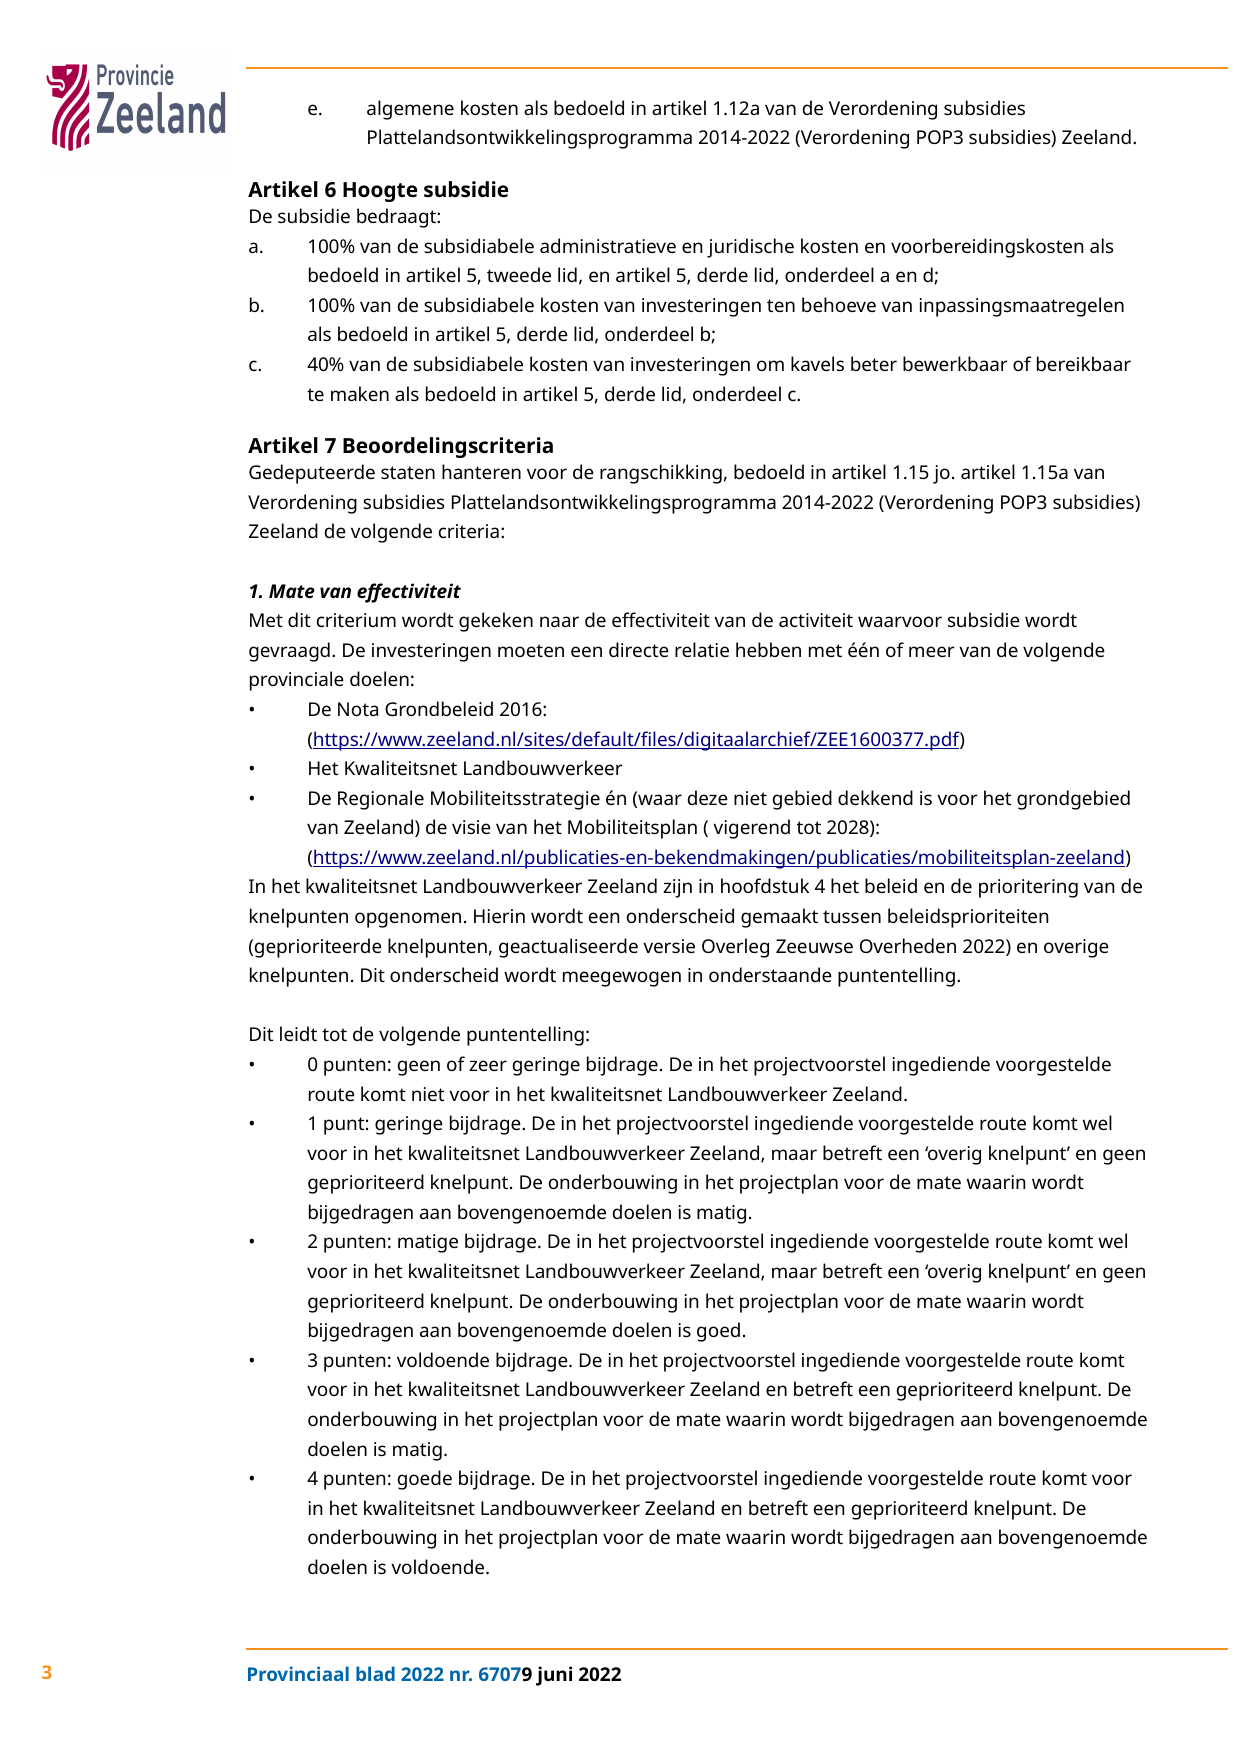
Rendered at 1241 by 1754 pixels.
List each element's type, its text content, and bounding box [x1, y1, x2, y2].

list 4 punten: goede bijdrage. De in het projectvoorstel ingediende voorgestelde route komt voor in het kwaliteitsnet Landbouwverkeer Zeeland en betreft een geprioriteerd knelpunt. De onderbouwing in het projectplan voor de mate waarin wordt bijgedragen aan bovengenoemde doelen is voldoende. [248, 1465, 1152, 1580]
list 3 punten: voldoende bijdrage. De in het projectvoorstel ingediende voorgestelde route komt voor in het kwaliteitsnet Landbouwverkeer Zeeland en betreft een geprioriteerd knelpunt. De onderbouwing in het projectplan voor de mate waarin wordt bijgedragen aan bovengenoemde doelen is matig. [248, 1347, 1152, 1462]
list 0 punten: geen of zeer geringe bijdrage. De in het projectvoorstel ingediende voorgestelde route komt niet voor in het kwaliteitsnet Landbouwverkeer Zeeland. [248, 1051, 1152, 1107]
text In het kwaliteitsnet Landbouwverkeer Zeeland zijn in hoofdstuk 4 het beleid en de prioritering van de knelpunten opgenomen. Hierin wordt een onderscheid gemaakt tussen beleidsprioriteiten (geprioriteerde knelpunten, geactualiseerde versie Overleg Zeeuwse Overheden 2022) en overige knelpunten. Dit onderscheid wordt meegewogen in onderstaande puntentelling. [248, 874, 1152, 988]
picture [41, 47, 231, 172]
text Gedeputeerde staten hanteren voor de rangschikking, bedoeld in artikel 1.15 jo. artikel 1.15a van Verordening subsidies Plattelandsontwikkelingsprogramma 2014-2022 (Verordening POP3 subsidies) Zeeland de volgende criteria: [248, 459, 1152, 544]
list 100% van de subsidiabele kosten van investeringen ten behoeve van inpassingsmaatregelen als bedoeld in artikel 5, derde lid, onderdeel b; [248, 292, 1152, 347]
text Dit leidt tot de volgende puntentelling: [248, 1022, 1152, 1047]
list algemene kosten als bedoeld in artikel 1.12a van de Verordening subsidies Plattelandsontwikkelingsprogramma 2014-2022 (Verordening POP3 subsidies) Zeeland. [307, 95, 1152, 150]
list 1 punt: geringe bijdrage. De in het projectvoorstel ingediende voorgestelde route komt wel voor in het kwaliteitsnet Landbouwverkeer Zeeland, maar betreft een ‘overig knelpunt’ en geen geprioriteerd knelpunt. De onderbouwing in het projectplan voor de mate waarin wordt bijgedragen aan bovengenoemde doelen is matig. [248, 1110, 1152, 1225]
list 40% van de subsidiabele kosten van investeringen om kavels beter bewerkbaar of bereikbaar te maken als bedoeld in artikel 5, derde lid, onderdeel c. [248, 351, 1152, 406]
text Artikel 7 Beoordelingscriteria [248, 431, 1152, 459]
list De Regionale Mobiliteitsstrategie én (waar deze niet gebied dekkend is voor het grondgebied van Zeeland) de visie van het Mobiliteitsplan ( vigerend tot 2028): (https://www.zeeland.nl/publicaties-en-bekendmakingen/publicaties/mobiliteitsplan-zeeland) [248, 785, 1152, 870]
text Artikel 6 Hoogte subsidie [248, 175, 1152, 203]
list Het Kwaliteitsnet Landbouwverkeer [248, 755, 1152, 781]
list 100% van de subsidiabele administratieve en juridische kosten en voorbereidingskosten als bedoeld in artikel 5, tweede lid, en artikel 5, derde lid, onderdeel a en d; [248, 233, 1152, 288]
text Met dit criterium wordt gekeken naar de effectiviteit van de activiteit waarvoor subsidie wordt gevraagd. De investeringen moeten een directe relatie hebben met één of meer van de volgende provinciale doelen: [248, 607, 1152, 692]
list 2 punten: matige bijdrage. De in het projectvoorstel ingediende voorgestelde route komt wel voor in het kwaliteitsnet Landbouwverkeer Zeeland, maar betreft een ‘overig knelpunt’ en geen geprioriteerd knelpunt. De onderbouwing in het projectplan voor de mate waarin wordt bijgedragen aan bovengenoemde doelen is goed. [248, 1229, 1152, 1343]
list De Nota Grondbeleid 2016: (https://www.zeeland.nl/sites/default/files/digitaalarchief/ZEE1600377.pdf) [248, 696, 1152, 752]
text De subsidie bedraagt: [248, 203, 1152, 229]
text 1. Mate van effectiviteit [248, 578, 1152, 604]
